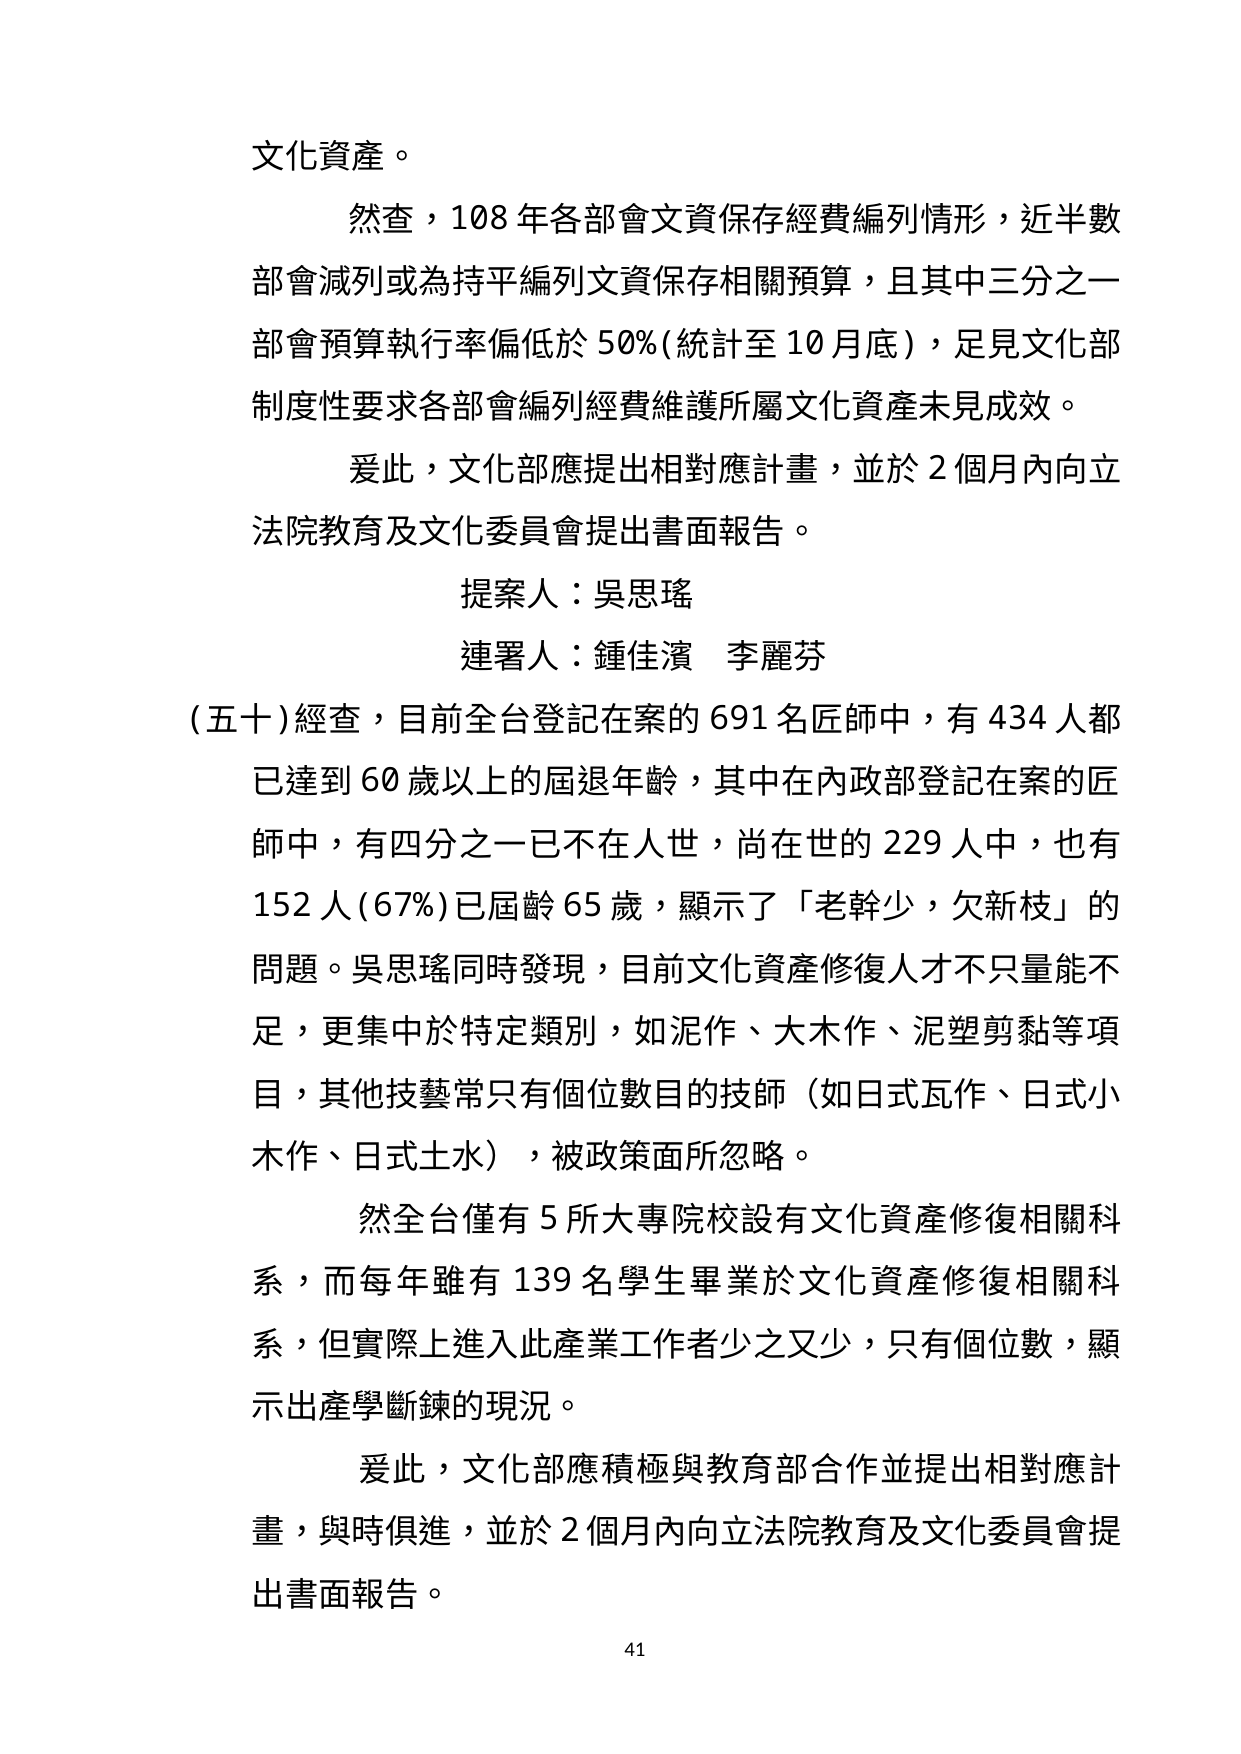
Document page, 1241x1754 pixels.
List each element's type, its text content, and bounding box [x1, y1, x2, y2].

text 爰此，文化部應積極與教育部合作並提出相對應計畫，與時俱進，並於2個月內向立法院教育及文化委員會提出書面報告。 [185, 1425, 1122, 1612]
text 然全台僅有5所大專院校設有文化資產修復相關科系，而每年雖有139名學生畢業於文化資產修復相關科系，但實際上進入此產業工作者少之又少，只有個位數，顯示出產學斷鍊的現況。 [185, 1175, 1122, 1425]
text 爰此，文化部應提出相對應計畫，並於2個月內向立法院教育及文化委員會提出書面報告。 [185, 425, 1122, 550]
text 然查，108年各部會文資保存經費編列情形，近半數部會減列或為持平編列文資保存相關預算，且其中三分之一部會預算執行率偏低於50%(統計至10月底)，足見文化部制度性要求各部會編列經費維護所屬文化資產未見成效。 [185, 175, 1122, 425]
text (五十)經查，目前全台登記在案的691名匠師中，有434人都已達到60歲以上的屆退年齡，其中在內政部登記在案的匠師中，有四分之一已不在人世，尚在世的229人中，也有152人(67%)已屆齡65歲，顯示了「老幹少，欠新枝」的問題。吳思瑤同時發現，目前文化資產修復人才不只量能不足，更集中於特定類別，如泥作、大木作、泥塑剪黏等項目，其他技藝常只有個位數目的技師（如日式瓦作、日式小木作、日式土水），被政策面所忽略。 [185, 675, 1122, 1175]
text 提案人：吳思瑤 [460, 550, 1122, 612]
text 文化資產。 [185, 112, 1122, 175]
text 連署人：鍾佳濱 李麗芬 [460, 612, 1122, 675]
